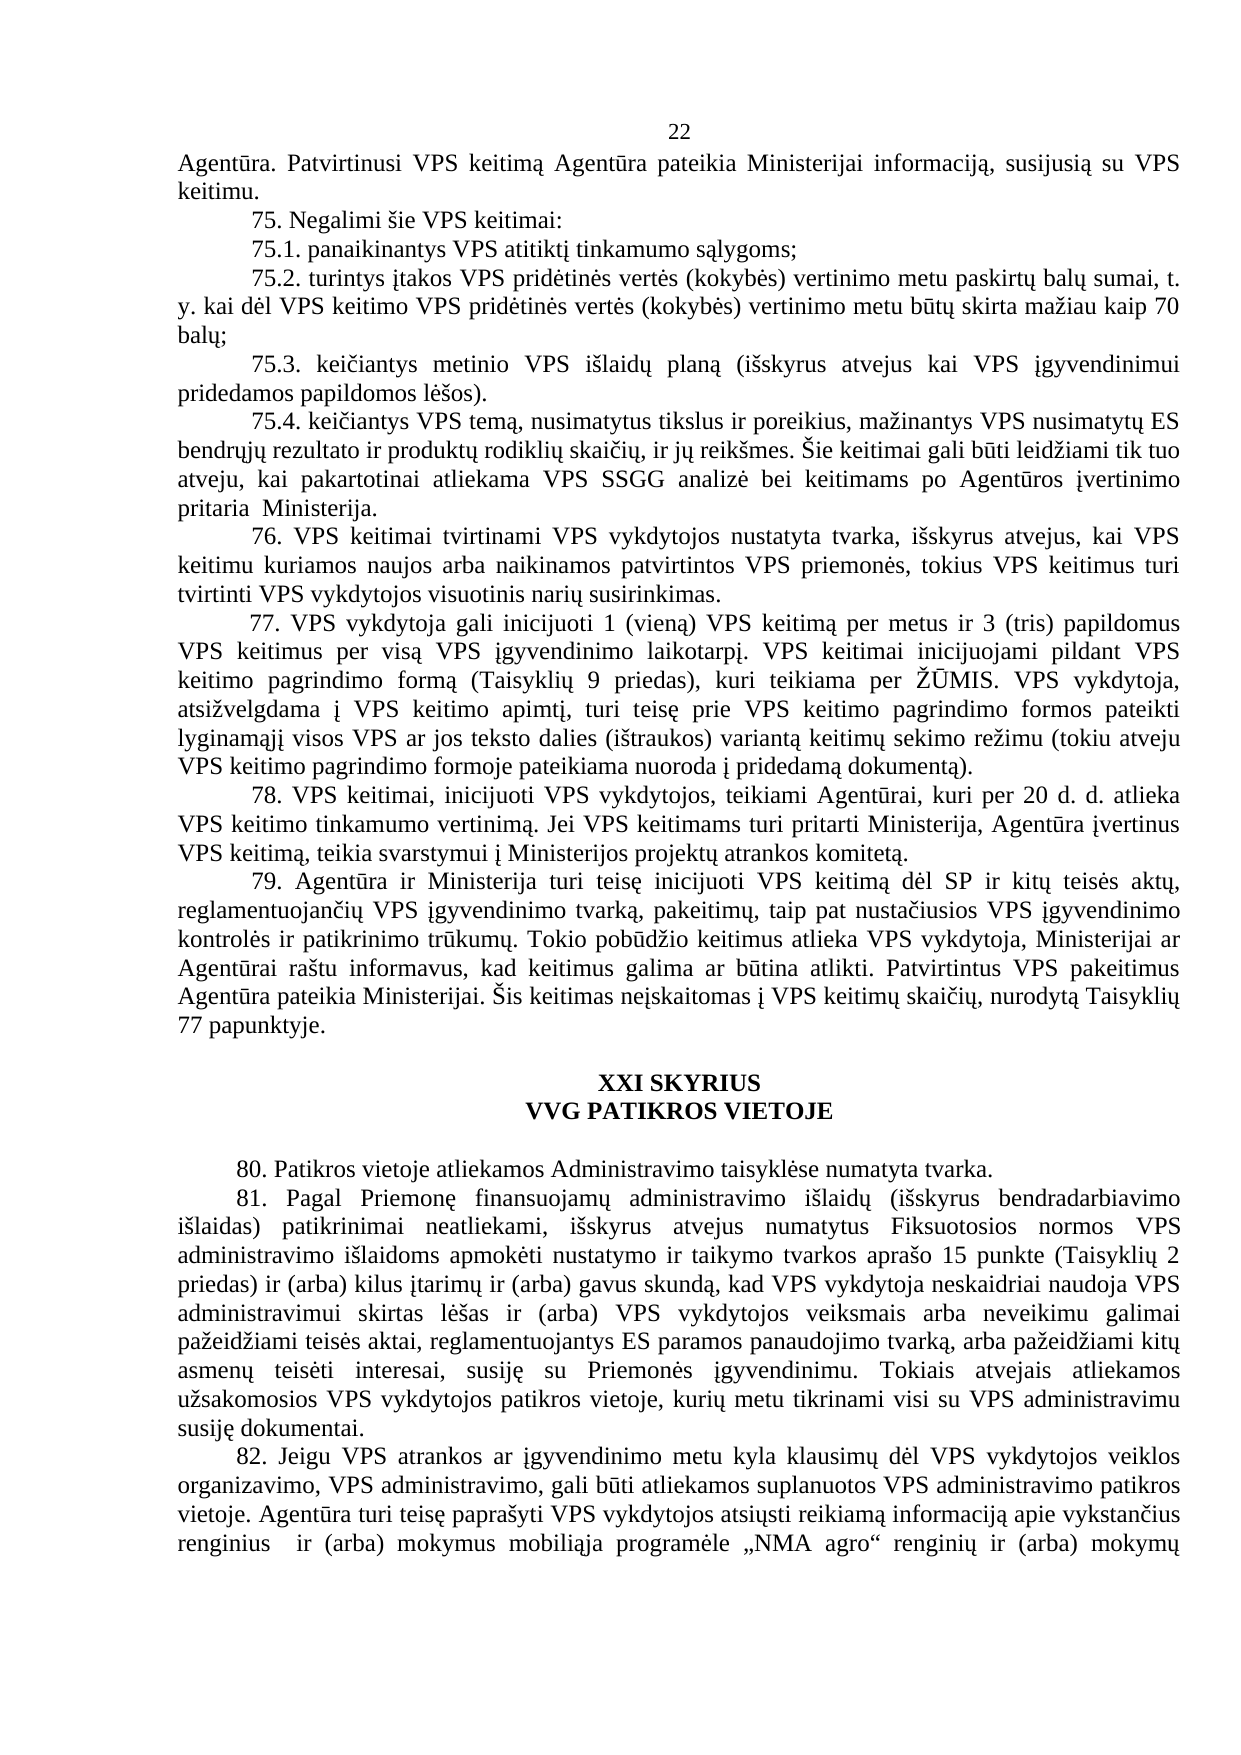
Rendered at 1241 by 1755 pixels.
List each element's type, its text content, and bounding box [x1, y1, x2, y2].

text 78. VPS keitimai, inicijuoti VPS vykdytojos, teikiami Agentūrai, kuri per 20 d. d. atlieka VPS keitimo tinkamumo vertinimą. Jei VPS keitimams turi pritarti Ministerija, Agentūra įvertinus VPS keitimą, teikia svarstymui į Ministerijos projektų atrankos komitetą. [177, 780, 1181, 866]
text 81. Pagal Priemonę finansuojamų administravimo išlaidų (išskyrus bendradarbiavimo išlaidas) patikrinimai neatliekami, išskyrus atvejus numatytus Fiksuotosios normos VPS administravimo išlaidoms apmokėti nustatymo ir taikymo tvarkos aprašo 15 punkte (Taisyklių 2 priedas) ir (arba) kilus įtarimų ir (arba) gavus skundą, kad VPS vykdytoja neskaidriai naudoja VPS administravimui skirtas lėšas ir (arba) VPS vykdytojos veiksmais arba neveikimu galimai pažeidžiami teisės aktai, reglamentuojantys ES paramos panaudojimo tvarką, arba pažeidžiami kitų asmenų teisėti interesai, susiję su Priemonės įgyvendinimu. Tokiais atvejais atliekamos užsakomosios VPS vykdytojos patikros vietoje, kurių metu tikrinami visi su VPS administravimu susiję dokumentai. [177, 1183, 1181, 1441]
text 75.1. panaikinantys VPS atitiktį tinkamumo sąlygoms; [177, 234, 1181, 263]
text 75. Negalimi šie VPS keitimai: [177, 205, 1181, 234]
text 75.3. keičiantys metinio VPS išlaidų planą (išskyrus atvejus kai VPS įgyvendinimui pridedamos papildomos lėšos). [177, 349, 1181, 406]
text Agentūra. Patvirtinusi VPS keitimą Agentūra pateikia Ministerijai informaciją, susijusią su VPS keitimu. [177, 148, 1181, 205]
text 75.4. keičiantys VPS temą, nusimatytus tikslus ir poreikius, mažinantys VPS nusimatytų ES bendrųjų rezultato ir produktų rodiklių skaičių, ir jų reikšmes. Šie keitimai gali būti leidžiami tik tuo atveju, kai pakartotinai atliekama VPS SSGG analizė bei keitimams po Agentūros įvertinimo pritaria Ministerija. [177, 406, 1181, 521]
text 80. Patikros vietoje atliekamos Administravimo taisyklėse numatyta tvarka. [177, 1154, 1181, 1183]
text 77. VPS vykdytoja gali inicijuoti 1 (vieną) VPS keitimą per metus ir 3 (tris) papildomus VPS keitimus per visą VPS įgyvendinimo laikotarpį. VPS keitimai inicijuojami pildant VPS keitimo pagrindimo formą (Taisyklių 9 priedas), kuri teikiama per ŽŪMIS. VPS vykdytoja, atsižvelgdama į VPS keitimo apimtį, turi teisę prie VPS keitimo pagrindimo formos pateikti lyginamąjį visos VPS ar jos teksto dalies (ištraukos) variantą keitimų sekimo režimu (tokiu atveju VPS keitimo pagrindimo formoje pateikiama nuoroda į pridedamą dokumentą). [177, 608, 1181, 780]
text XXI SKYRIUS [177, 1068, 1181, 1096]
text 75.2. turintys įtakos VPS pridėtinės vertės (kokybės) vertinimo metu paskirtų balų sumai, t. y. kai dėl VPS keitimo VPS pridėtinės vertės (kokybės) vertinimo metu būtų skirta mažiau kaip 70 balų; [177, 263, 1181, 349]
text VVG PATIKROS VIETOJE [177, 1096, 1181, 1125]
text 82. Jeigu VPS atrankos ar įgyvendinimo metu kyla klausimų dėl VPS vykdytojos veiklos organizavimo, VPS administravimo, gali būti atliekamos suplanuotos VPS administravimo patikros vietoje. Agentūra turi teisę paprašyti VPS vykdytojos atsiųsti reikiamą informaciją apie vykstančius renginius ir (arba) mokymus mobiliąja programėle „NMA agro“ renginių ir (arba) mokymų [177, 1441, 1181, 1556]
text 76. VPS keitimai tvirtinami VPS vykdytojos nustatyta tvarka, išskyrus atvejus, kai VPS keitimu kuriamos naujos arba naikinamos patvirtintos VPS priemonės, tokius VPS keitimus turi tvirtinti VPS vykdytojos visuotinis narių susirinkimas. [177, 521, 1181, 608]
text 79. Agentūra ir Ministerija turi teisę inicijuoti VPS keitimą dėl SP ir kitų teisės aktų, reglamentuojančių VPS įgyvendinimo tvarką, pakeitimų, taip pat nustačiusios VPS įgyvendinimo kontrolės ir patikrinimo trūkumų. Tokio pobūdžio keitimus atlieka VPS vykdytoja, Ministerijai ar Agentūrai raštu informavus, kad keitimus galima ar būtina atlikti. Patvirtintus VPS pakeitimus Agentūra pateikia Ministerijai. Šis keitimas neįskaitomas į VPS keitimų skaičių, nurodytą Taisyklių 77 papunktyje. [177, 866, 1181, 1039]
